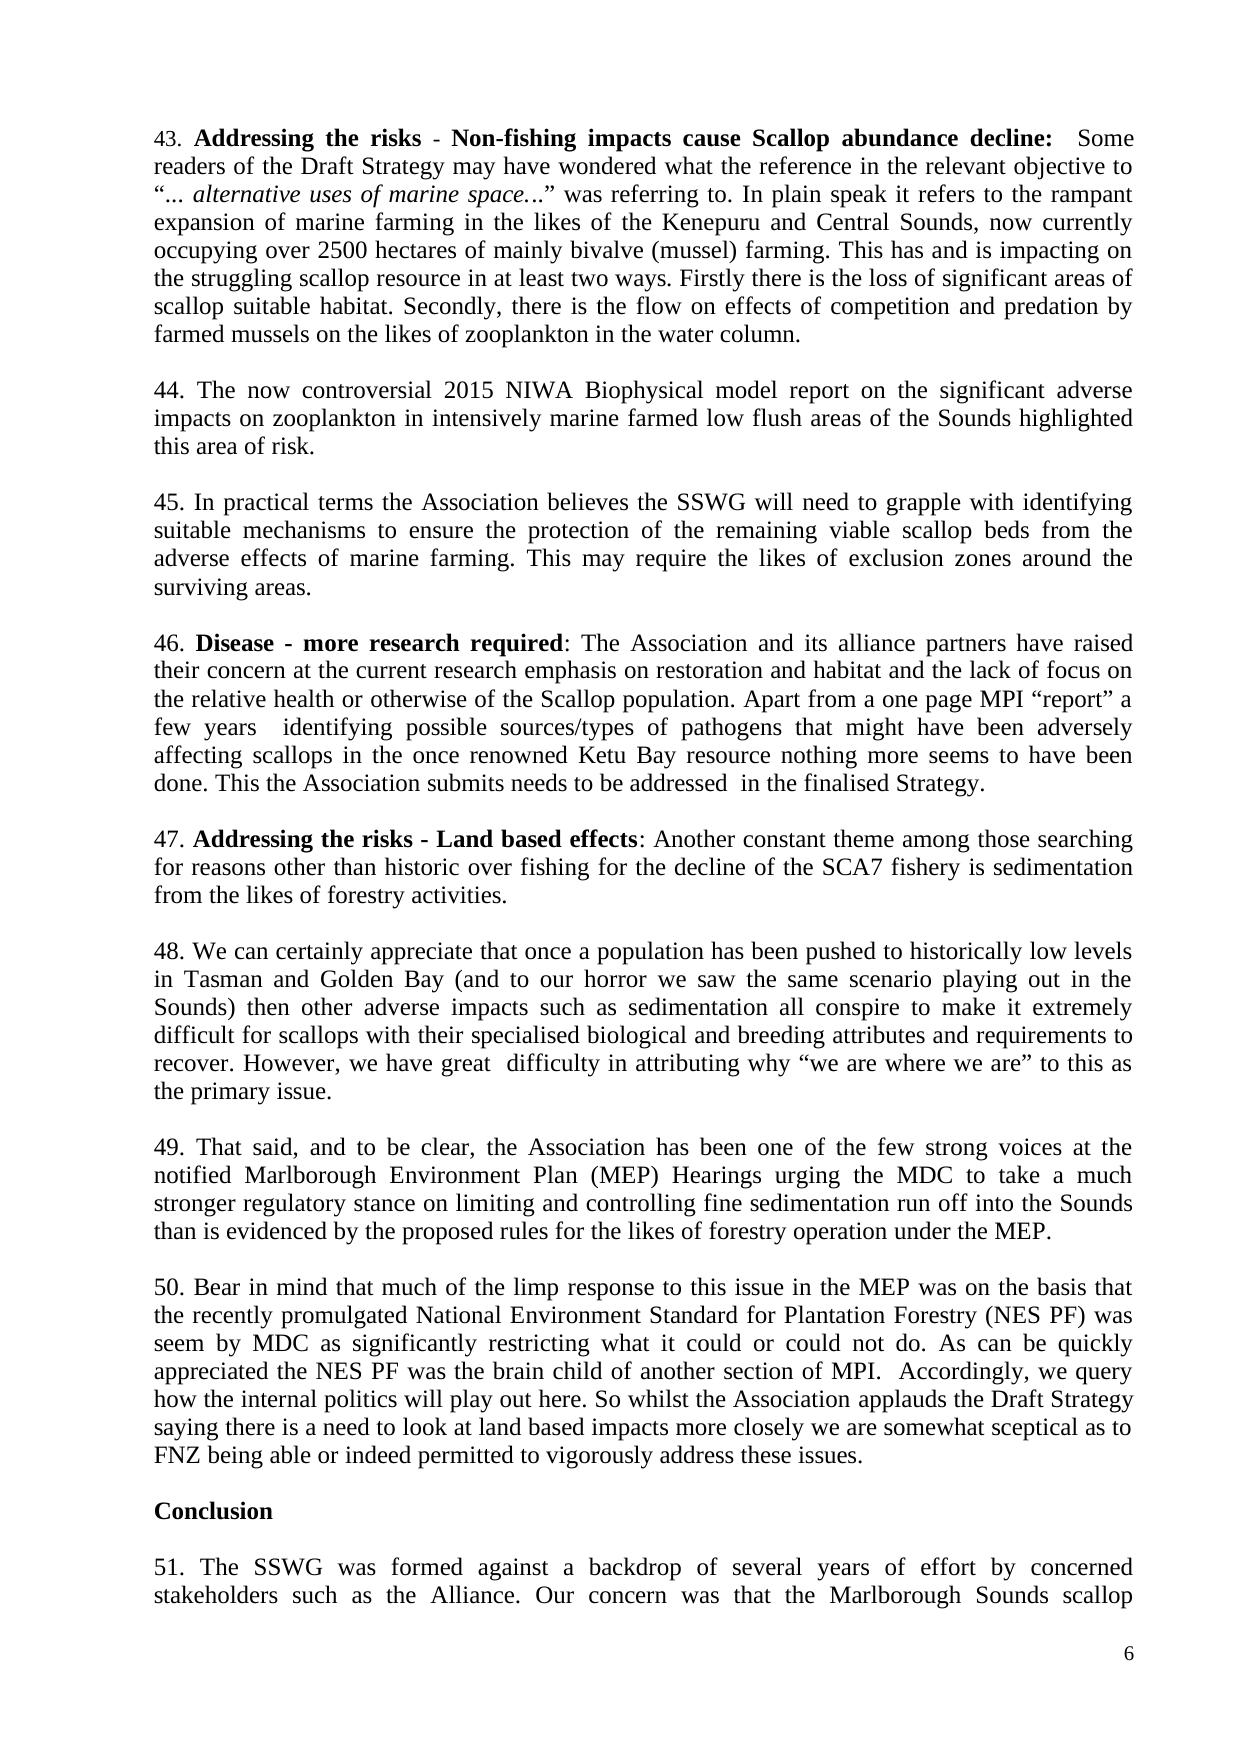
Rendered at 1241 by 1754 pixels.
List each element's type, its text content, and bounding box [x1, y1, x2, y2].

text 48. We can certainly appreciate that once a population has been pushed to historically low levels in Tasman and Golden Bay (and to our horror we saw the same scenario playing out in the Sounds) then other adverse impacts such as sedimentation all conspire to make it extremely difficult for scallops with their specialised biological and breeding attributes and requirements to recover. However, we have great difficulty in attributing why “we are where we are” to this as the primary issue. [153, 937, 1134, 1105]
text 45. In practical terms the Association believes the SSWG will need to grapple with identifying suitable mechanisms to ensure the protection of the remaining viable scallop beds from the adverse effects of marine farming. This may require the likes of exclusion zones around the surviving areas. [153, 488, 1134, 600]
text 51. The SSWG was formed against a backdrop of several years of effort by concerned stakeholders such as the Alliance. Our concern was that the Marlborough Sounds scallop [153, 1553, 1134, 1609]
text 49. That said, and to be clear, the Association has been one of the few strong voices at the notified Marlborough Environment Plan (MEP) Hearings urging the MDC to take a much stronger regulatory stance on limiting and controlling fine sedimentation run off into the Sounds than is evidenced by the proposed rules for the likes of forestry operation under the MEP. [153, 1133, 1134, 1245]
text 46. Disease - more research required: The Association and its alliance partners have raised their concern at the current research emphasis on restoration and habitat and the lack of focus on the relative health or otherwise of the Scallop population. Apart from a one page MPI “report” a few years identifying possible sources/types of pathogens that might have been adversely affecting scallops in the once renowned Ketu Bay resource nothing more seems to have been done. This the Association submits needs to be addressed in the finalised Strategy. [153, 628, 1134, 797]
text 44. The now controversial 2015 NIWA Biophysical model report on the significant adverse impacts on zooplankton in intensively marine farmed low flush areas of the Sounds highlighted this area of risk. [153, 376, 1134, 460]
text Conclusion [153, 1497, 1134, 1525]
text 43. Addressing the risks - Non-fishing impacts cause Scallop abundance decline: Some readers of the Draft Strategy may have wondered what the reference in the relevant objective to “... alternative uses of marine space...” was referring to. In plain speak it refers to the rampant expansion of marine farming in the likes of the Kenepuru and Central Sounds, now currently occupying over 2500 hectares of mainly bivalve (mussel) farming. This has and is impacting on the struggling scallop resource in at least two ways. Firstly there is the loss of significant areas of scallop suitable habitat. Secondly, there is the flow on effects of competition and predation by farmed mussels on the likes of zooplankton in the water column. [153, 124, 1134, 348]
text 47. Addressing the risks - Land based effects: Another constant theme among those searching for reasons other than historic over fishing for the decline of the SCA7 fishery is sedimentation from the likes of forestry activities. [153, 824, 1134, 909]
text 50. Bear in mind that much of the limp response to this issue in the MEP was on the basis that the recently promulgated National Environment Standard for Plantation Forestry (NES PF) was seem by MDC as significantly restricting what it could or could not do. As can be quickly appreciated the NES PF was the brain child of another section of MPI. Accordingly, we query how the internal politics will play out here. So whilst the Association applauds the Draft Strategy saying there is a need to look at land based impacts more closely we are somewhat sceptical as to FNZ being able or indeed permitted to vigorously address these issues. [153, 1273, 1134, 1469]
